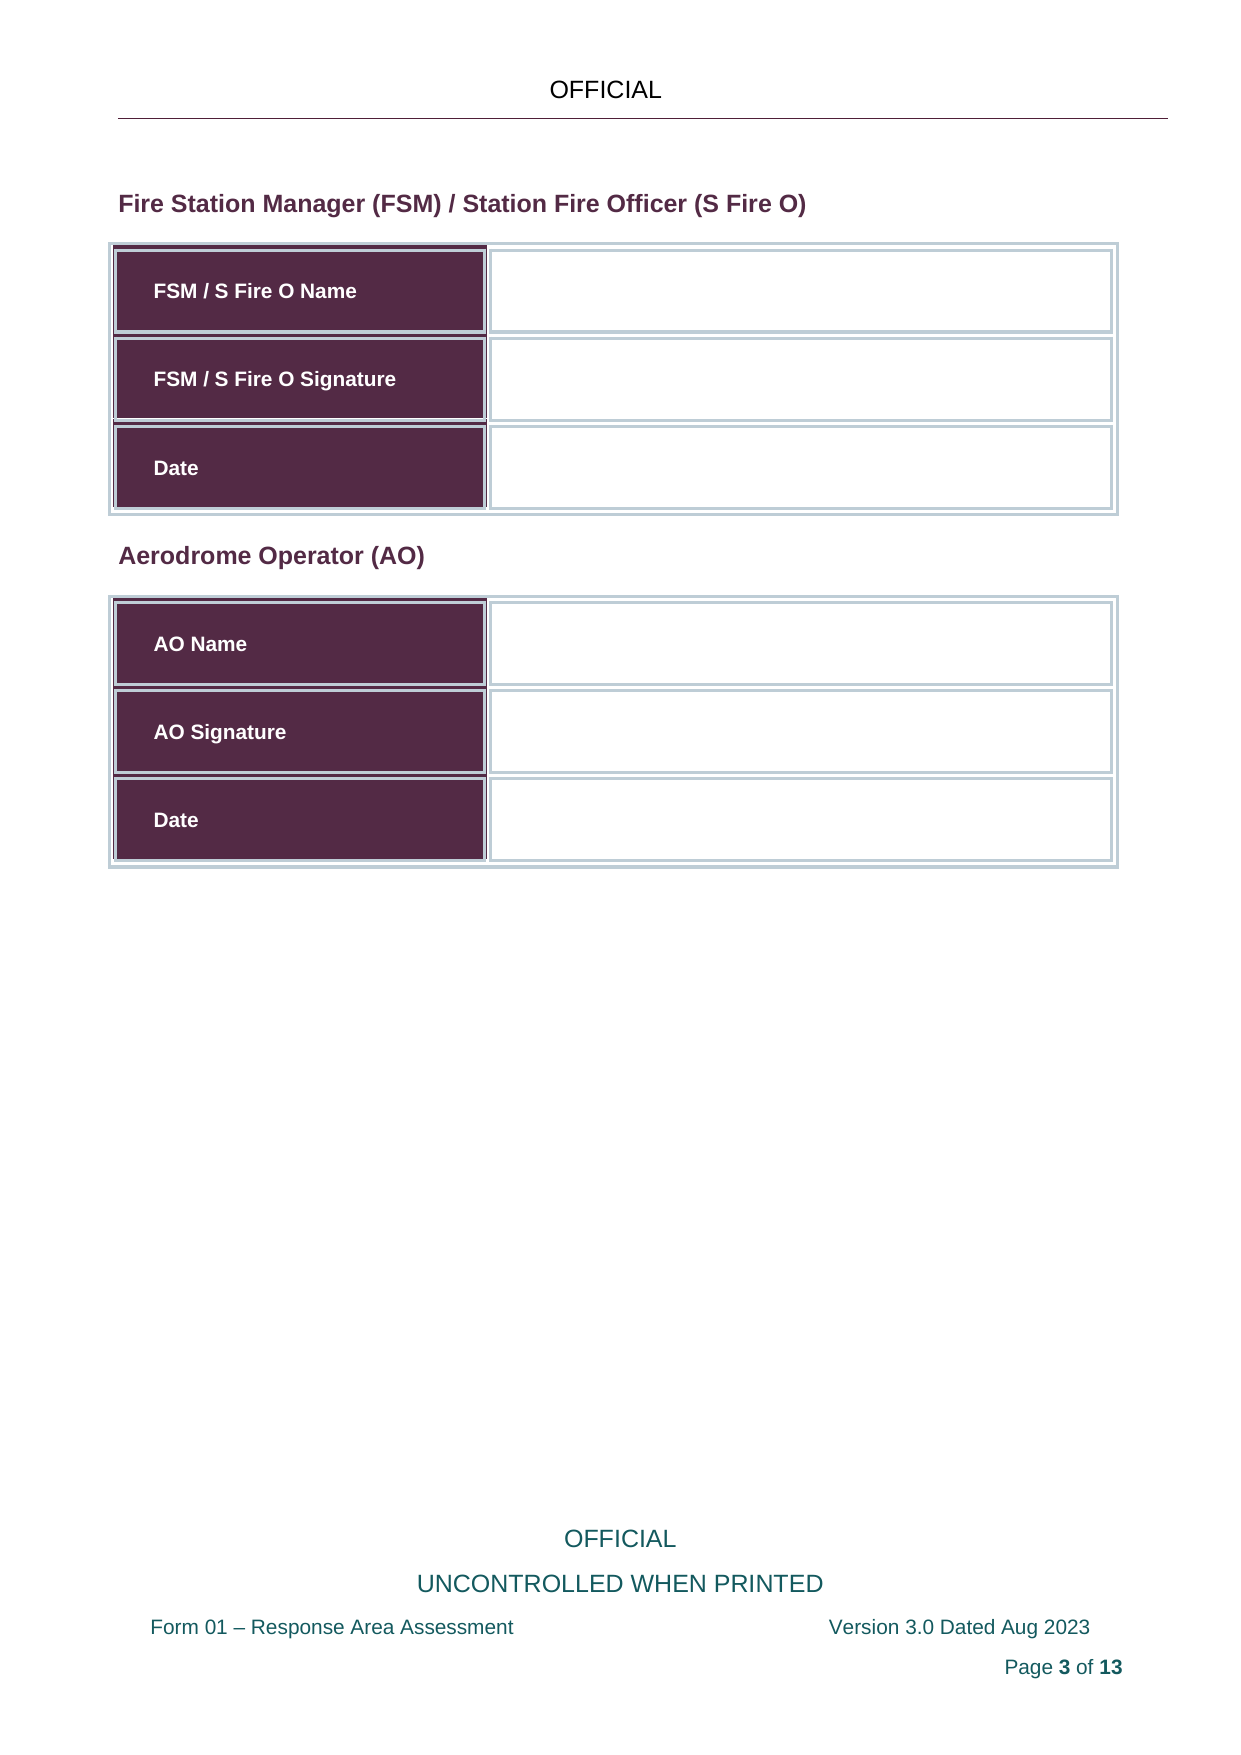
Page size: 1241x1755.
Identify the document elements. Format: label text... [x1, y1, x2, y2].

table_cell Date [113, 771, 487, 859]
table_cell Date [113, 419, 487, 507]
table_cell [492, 340, 1110, 418]
subtitle Fire Station Manager (FSM) / Station Fire Officer (S Fire O) [118, 188, 1122, 217]
table_cell [487, 330, 1115, 418]
table_header [492, 604, 1110, 683]
table_cell [487, 683, 1115, 771]
table_cell [487, 419, 1115, 507]
table_header [487, 598, 1115, 683]
table_cell AO Signature [113, 683, 487, 771]
table_cell [487, 771, 1115, 859]
subtitle Aerodrome Operator (AO) [118, 541, 1122, 570]
table_cell [492, 692, 1110, 771]
table_header [492, 252, 1110, 330]
table_cell FSM / S Fire O Signature [113, 330, 487, 418]
table_header [487, 245, 1115, 330]
table_header FSM / S Fire O Name [113, 245, 487, 330]
table_header AO Name [113, 598, 487, 683]
table_cell [492, 780, 1110, 859]
table_cell [492, 428, 1110, 507]
